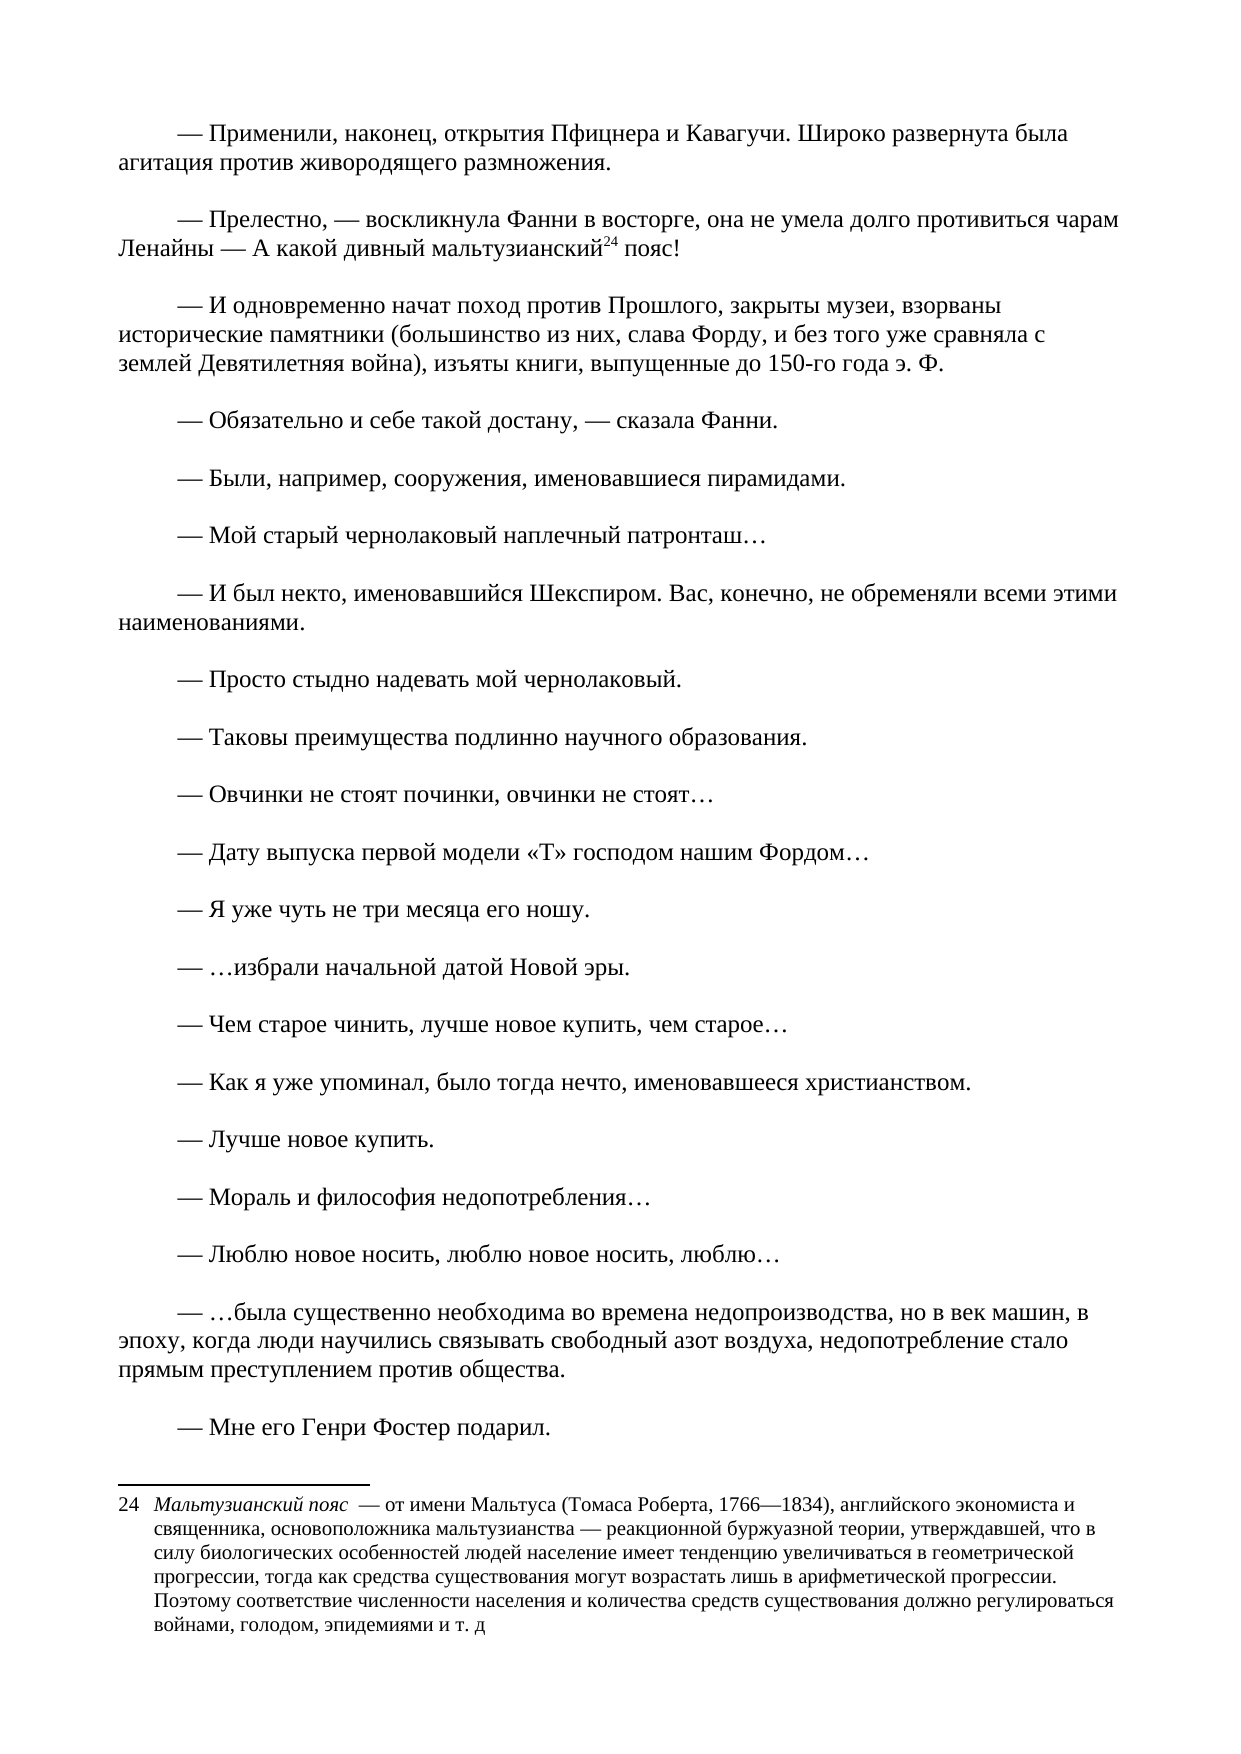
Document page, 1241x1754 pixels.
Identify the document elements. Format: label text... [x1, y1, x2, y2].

text — И был некто, именовавшийся Шекспиром. Вас, конечно, не обременяли всеми этими наименованиями. [118, 578, 1122, 636]
text — Мой старый чернолаковый наплечный патронташ… [118, 521, 1122, 549]
text — Были, например, сооружения, именовавшиеся пирамидами. [118, 463, 1122, 492]
text — Овчинки не стоят починки, овчинки не стоят… [118, 779, 1122, 808]
text — Я уже чуть не три месяца его ношу. [118, 894, 1122, 923]
text — …избрали начальной датой Новой эры. [118, 952, 1122, 981]
text — …была существенно необходима во времена недопроизводства, но в век машин, в эпоху, когда люди научились связывать свободный азот воздуха, недопотребление стало прямым преступлением против общества. [118, 1297, 1122, 1383]
text — Таковы преимущества подлинно научного образования. [118, 722, 1122, 751]
text — Чем старое чинить, лучше новое купить, чем старое… [118, 1009, 1122, 1038]
text — И одновременно начат поход против Прошлого, закрыты музеи, взорваны исторические памятники (большинство из них, слава Форду, и без того уже сравняла с землей Девятилетняя война), изъяты книги, выпущенные до 150-го года э. Ф. [118, 291, 1122, 377]
text — Дату выпуска первой модели «Т» господом нашим Фордом… [118, 837, 1122, 866]
text — Просто стыдно надевать мой чернолаковый. [118, 664, 1122, 693]
text — Мне его Генри Фостер подарил. [118, 1412, 1122, 1441]
text — Применили, наконец, открытия Пфицнера и Кавагучи. Широко развернута была агитация против живородящего размножения. [118, 118, 1122, 176]
text — Как я уже упоминал, было тогда нечто, именовавшееся христианством. [118, 1067, 1122, 1096]
text Мальтузианский пояс — от имени Мальтуса (Томаса Роберта, 1766—1834), английского экономиста и священника, основоположника мальтузианства — реакционной буржуазной теории, утверждавшей, что в силу биологических особенностей людей население имеет тенденцию увеличиваться в геометрической прогрессии, тогда как средства существования могут возрастать лишь в арифметической прогрессии. Поэтому соответствие численности населения и количества средств существования должно регулироваться войнами, голодом, эпидемиями и т. д [118, 1491, 1122, 1636]
text — Прелестно, — воскликнула Фанни в восторге, она не умела долго противиться чарам Ленайны — А какой дивный мальтузианский пояс! [118, 204, 1122, 262]
text — Обязательно и себе такой достану, — сказала Фанни. [118, 406, 1122, 434]
text — Лучше новое купить. [118, 1124, 1122, 1153]
text — Мораль и философия недопотребления… [118, 1182, 1122, 1211]
text — Люблю новое носить, люблю новое носить, люблю… [118, 1239, 1122, 1268]
